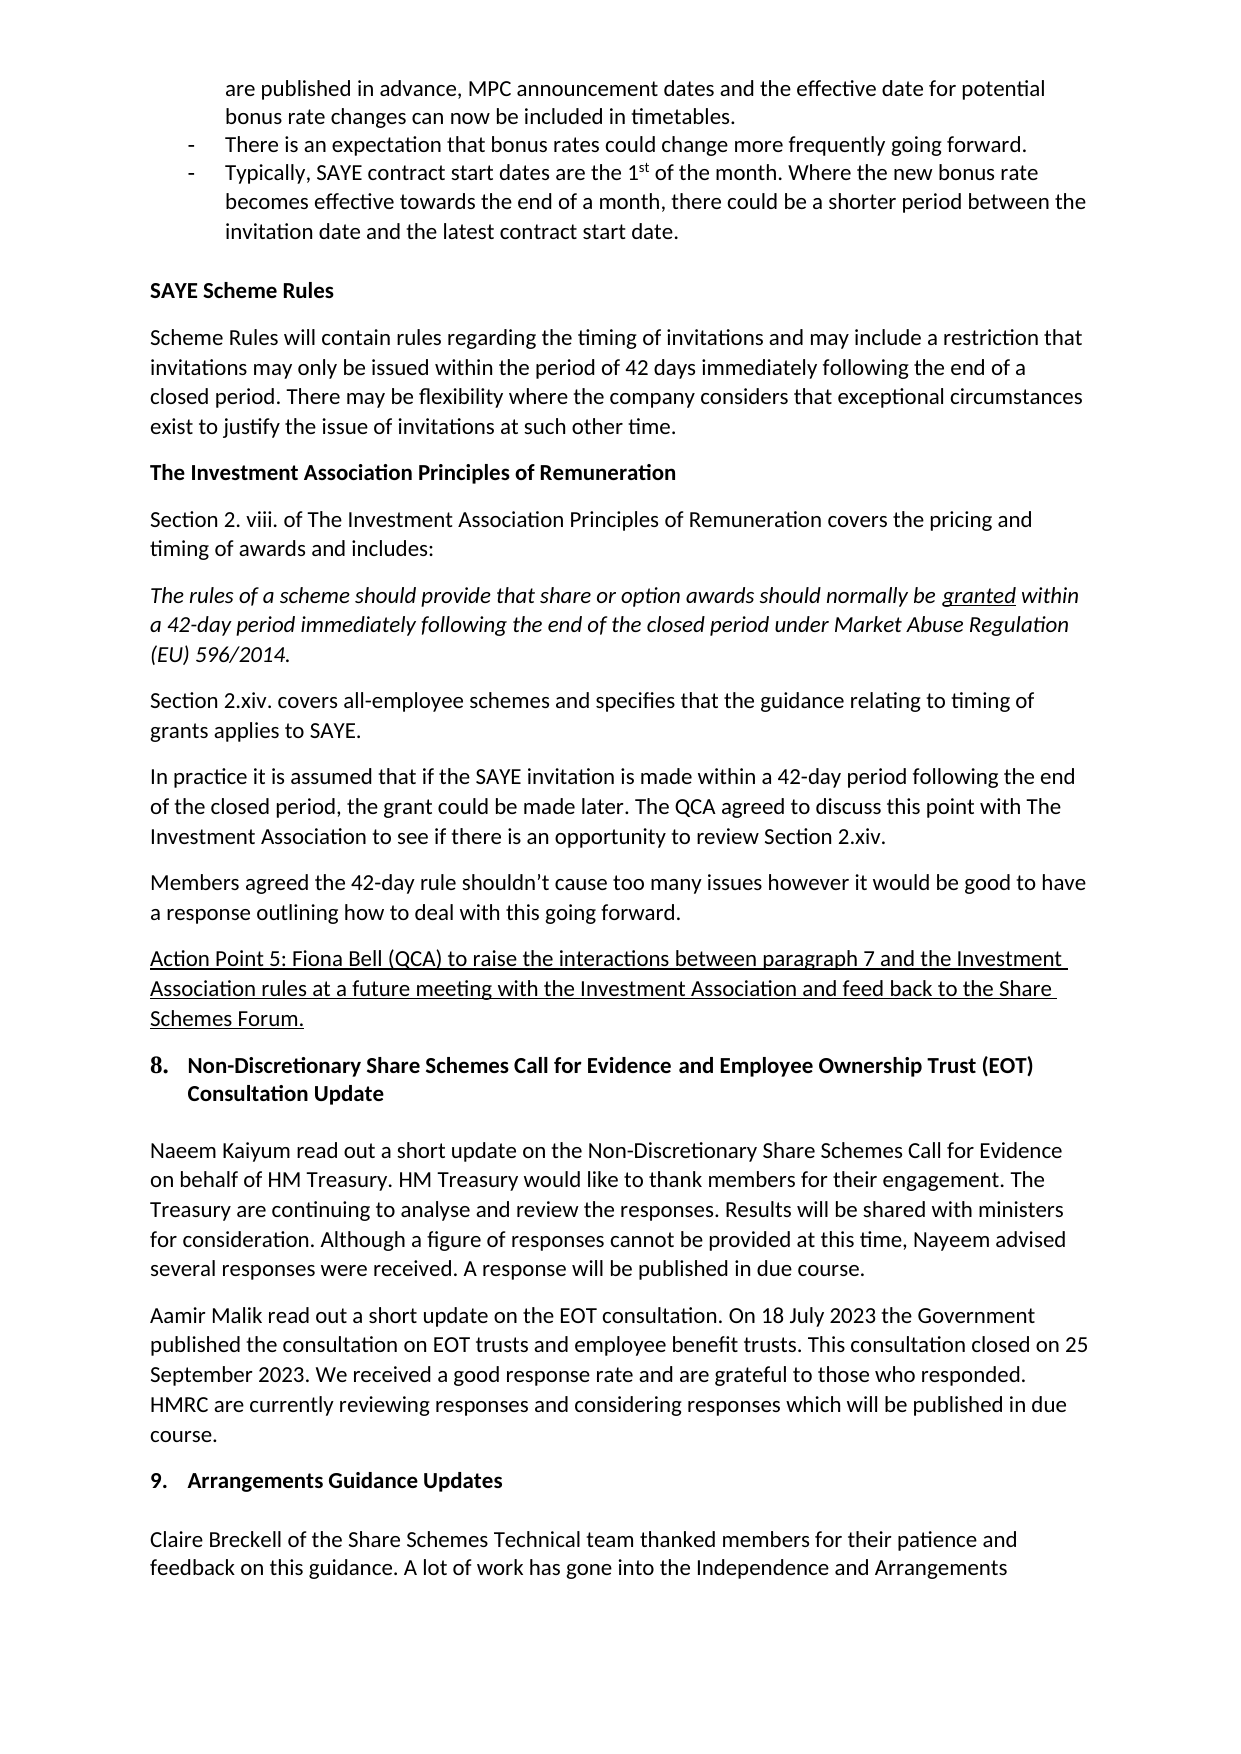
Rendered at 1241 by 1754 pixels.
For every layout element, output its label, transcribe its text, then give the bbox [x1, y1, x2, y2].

text SAYE Scheme Rules [150, 277, 1090, 304]
list Claire Breckell of the Share Schemes Technical team thanked members for their patience and feedback on this guidance. A lot of work has gone into the Independence and Arrangements [150, 1525, 1090, 1581]
text Scheme Rules will contain rules regarding the timing of invitations and may include a restriction that invitations may only be issued within the period of 42 days immediately following the end of a closed period. There may be flexibility where the company considers that exceptional circumstances exist to justify the issue of invitations at such other time. [150, 323, 1090, 440]
list Typically, SAYE contract start dates are the 1st of the month. Where the new bonus rate becomes effective towards the end of a month, there could be a shorter period between the invitation date and the latest contract start date. [187, 158, 1090, 245]
text Section 2.xiv. covers all-employee schemes and specifies that the guidance relating to timing of grants applies to SAYE. [150, 686, 1090, 744]
text Action Point 5: Fiona Bell (QCA) to raise the interactions between paragraph 7 and the Investment Association rules at a future meeting with the Investment Association and feed back to the Share Schemes Forum. [150, 944, 1090, 1032]
list There is an expectation that bonus rates could change more frequently going forward. [187, 130, 1090, 158]
text In practice it is assumed that if the SAYE invitation is made within a 42-day period following the end of the closed period, the grant could be made later. The QCA agreed to discuss this point with The Investment Association to see if there is an opportunity to review Section 2.xiv. [150, 762, 1090, 850]
text Naeem Kaiyum read out a short update on the Non-Discretionary Share Schemes Call for Evidence on behalf of HM Treasury. HM Treasury would like to thank members for their engagement. The Treasury are continuing to analyse and review the responses. Results will be shared with ministers for consideration. Although a figure of responses cannot be provided at this time, Nayeem advised several responses were received. A response will be published in due course. [150, 1136, 1090, 1283]
text The rules of a scheme should provide that share or option awards should normally be granted within a 42-day period immediately following the end of the closed period under Market Abuse Regulation (EU) 596/2014. [150, 581, 1090, 668]
list Non-Discretionary Share Schemes Call for Evidence and Employee Ownership Trust (EOT) Consultation Update [150, 1050, 1090, 1107]
text Aamir Malik read out a short update on the EOT consultation. On 18 July 2023 the Government published the consultation on EOT trusts and employee benefit trusts. This consultation closed on 25 September 2023. We received a good response rate and are grateful to those who responded. HMRC are currently reviewing responses and considering responses which will be published in due course. [150, 1301, 1090, 1448]
list Arrangements Guidance Updates [150, 1466, 1090, 1494]
text The Investment Association Principles of Remuneration [150, 458, 1090, 486]
text Members agreed the 42-day rule shouldn’t cause too many issues however it would be good to have a response outlining how to deal with this going forward. [150, 868, 1090, 926]
list are published in advance, MPC announcement dates and the effective date for potential bonus rate changes can now be included in timetables. [187, 74, 1090, 130]
text Section 2. viii. of The Investment Association Principles of Remuneration covers the pricing and timing of awards and includes: [150, 505, 1090, 562]
